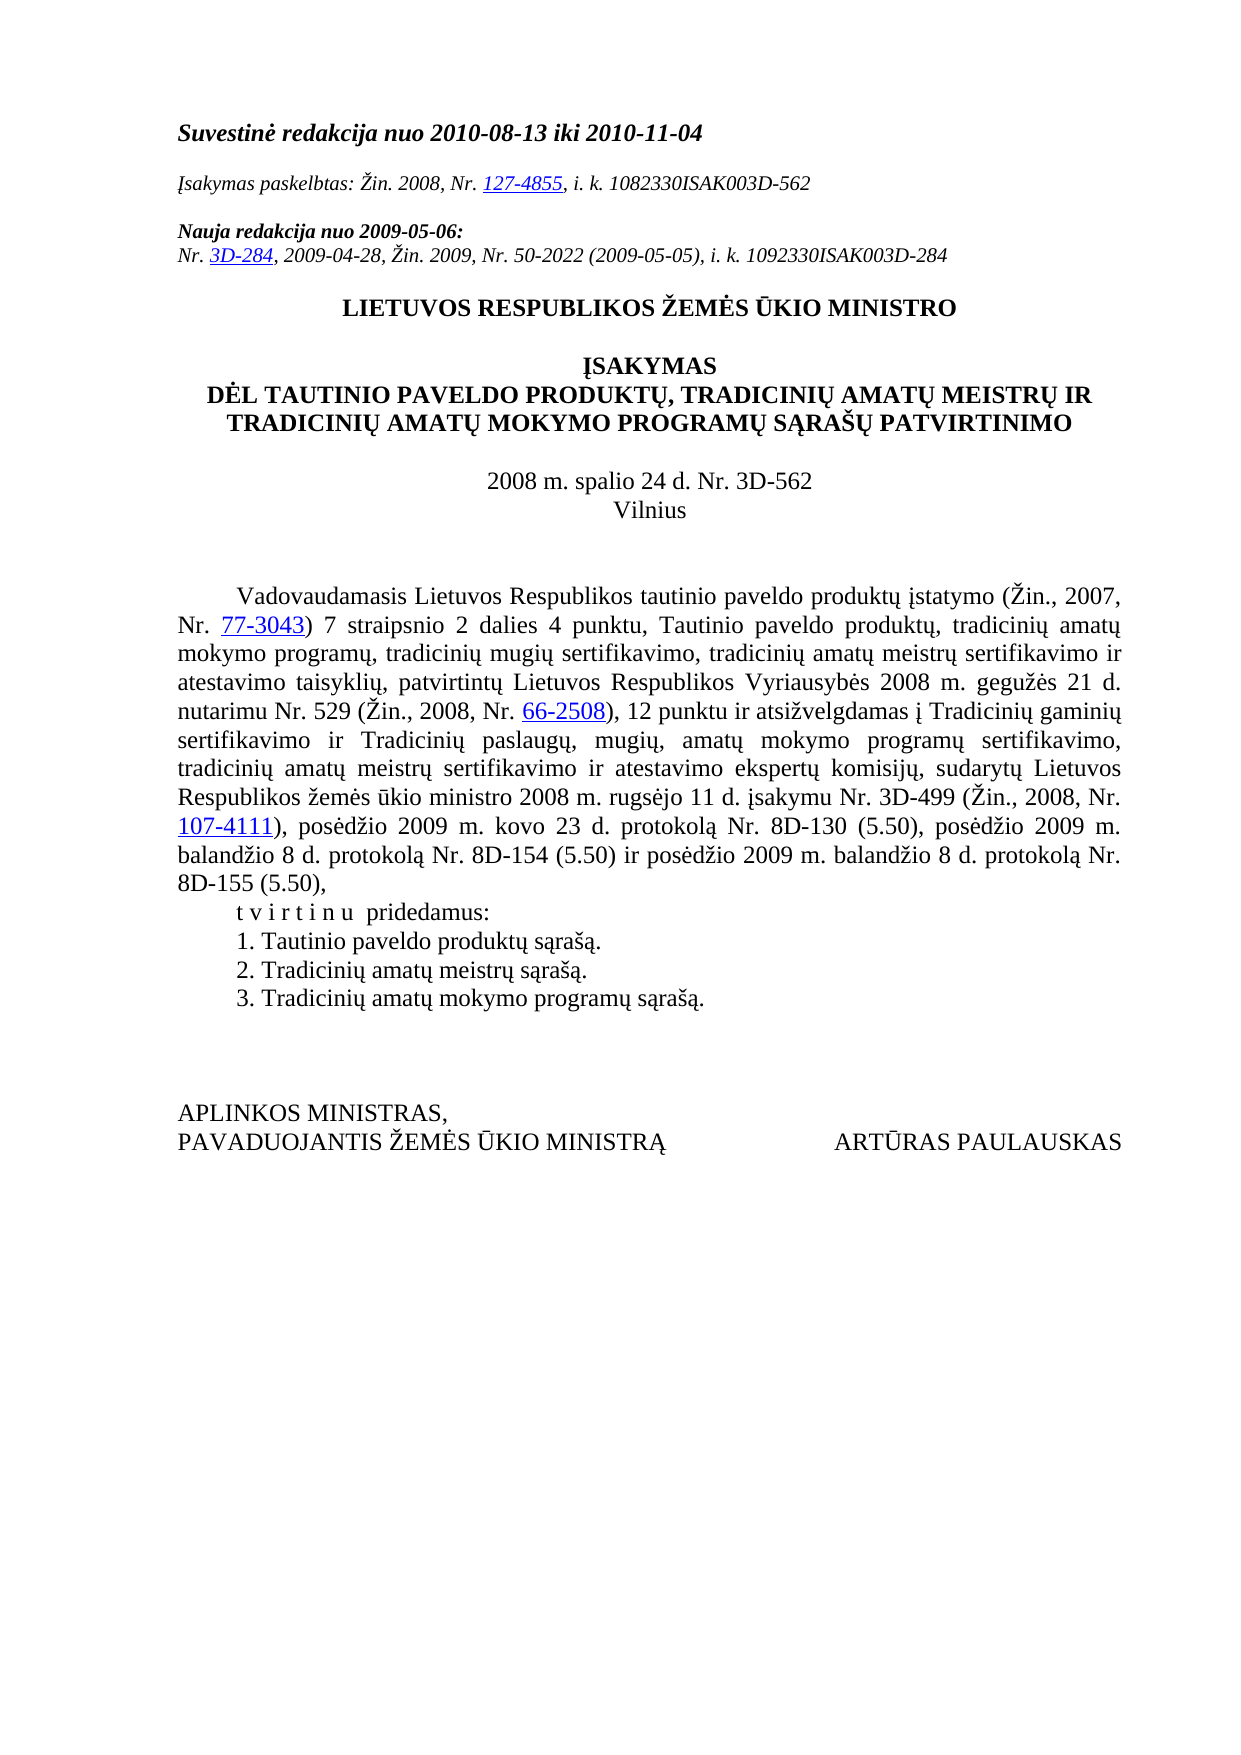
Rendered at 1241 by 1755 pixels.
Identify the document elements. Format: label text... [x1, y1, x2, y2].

text 2. Tradicinių amatų meistrų sąrašą. [177, 955, 1122, 983]
text 1. Tautinio paveldo produktų sąrašą. [177, 926, 1122, 955]
text ĮSAKYMAS [177, 351, 1122, 380]
text tvirtinu pridedamus: [177, 897, 1122, 926]
text Įsakymas paskelbtas: Žin. 2008, Nr. 127-4855, i. k. 1082330ISAK003D-562 [177, 171, 1122, 195]
text PAVADUOJANTIS ŽEMĖS ŪKIO MINISTRĄ ARTŪRAS PAULAUSKAS [177, 1127, 1122, 1156]
text Nauja redakcija nuo 2009-05-06: [177, 219, 1122, 243]
text LIETUVOS RESPUBLIKOS ŽEMĖS ŪKIO MINISTRO [177, 293, 1122, 322]
text 2008 m. spalio 24 d. Nr. 3D-562 [177, 466, 1122, 495]
text Vadovaudamasis Lietuvos Respublikos tautinio paveldo produktų įstatymo (Žin., 2007, Nr. 77-3043) 7 straipsnio 2 dalies 4 punktu, Tautinio paveldo produktų, tradicinių amatų mokymo programų, tradicinių mugių sertifikavimo, tradicinių amatų meistrų sertifikavimo ir atestavimo taisyklių, patvirtintų Lietuvos Respublikos Vyriausybės 2008 m. gegužės 21 d. nutarimu Nr. 529 (Žin., 2008, Nr. 66-2508), 12 punktu ir atsižvelgdamas į Tradicinių gaminių sertifikavimo ir Tradicinių paslaugų, mugių, amatų mokymo programų sertifikavimo, tradicinių amatų meistrų sertifikavimo ir atestavimo ekspertų komisijų, sudarytų Lietuvos Respublikos žemės ūkio ministro 2008 m. rugsėjo 11 d. įsakymu Nr. 3D-499 (Žin., 2008, Nr. 107-4111), posėdžio 2009 m. kovo 23 d. protokolą Nr. 8D-130 (5.50), posėdžio 2009 m. balandžio 8 d. protokolą Nr. 8D-154 (5.50) ir posėdžio 2009 m. balandžio 8 d. protokolą Nr. 8D-155 (5.50), [177, 581, 1122, 897]
text 3. Tradicinių amatų mokymo programų sąrašą. [177, 983, 1122, 1012]
text Vilnius [177, 495, 1122, 523]
text DĖL TAUTINIO PAVELDO PRODUKTŲ, TRADICINIŲ AMATŲ MEISTRŲ IR TRADICINIŲ AMATŲ MOKYMO PROGRAMŲ SĄRAŠŲ PATVIRTINIMO [177, 380, 1122, 437]
text Nr. 3D-284, 2009-04-28, Žin. 2009, Nr. 50-2022 (2009-05-05), i. k. 1092330ISAK003D-284 [177, 243, 1122, 267]
text APLINKOS MINISTRAS, [177, 1098, 1122, 1127]
text Suvestinė redakcija nuo 2010-08-13 iki 2010-11-04 [177, 118, 1122, 147]
